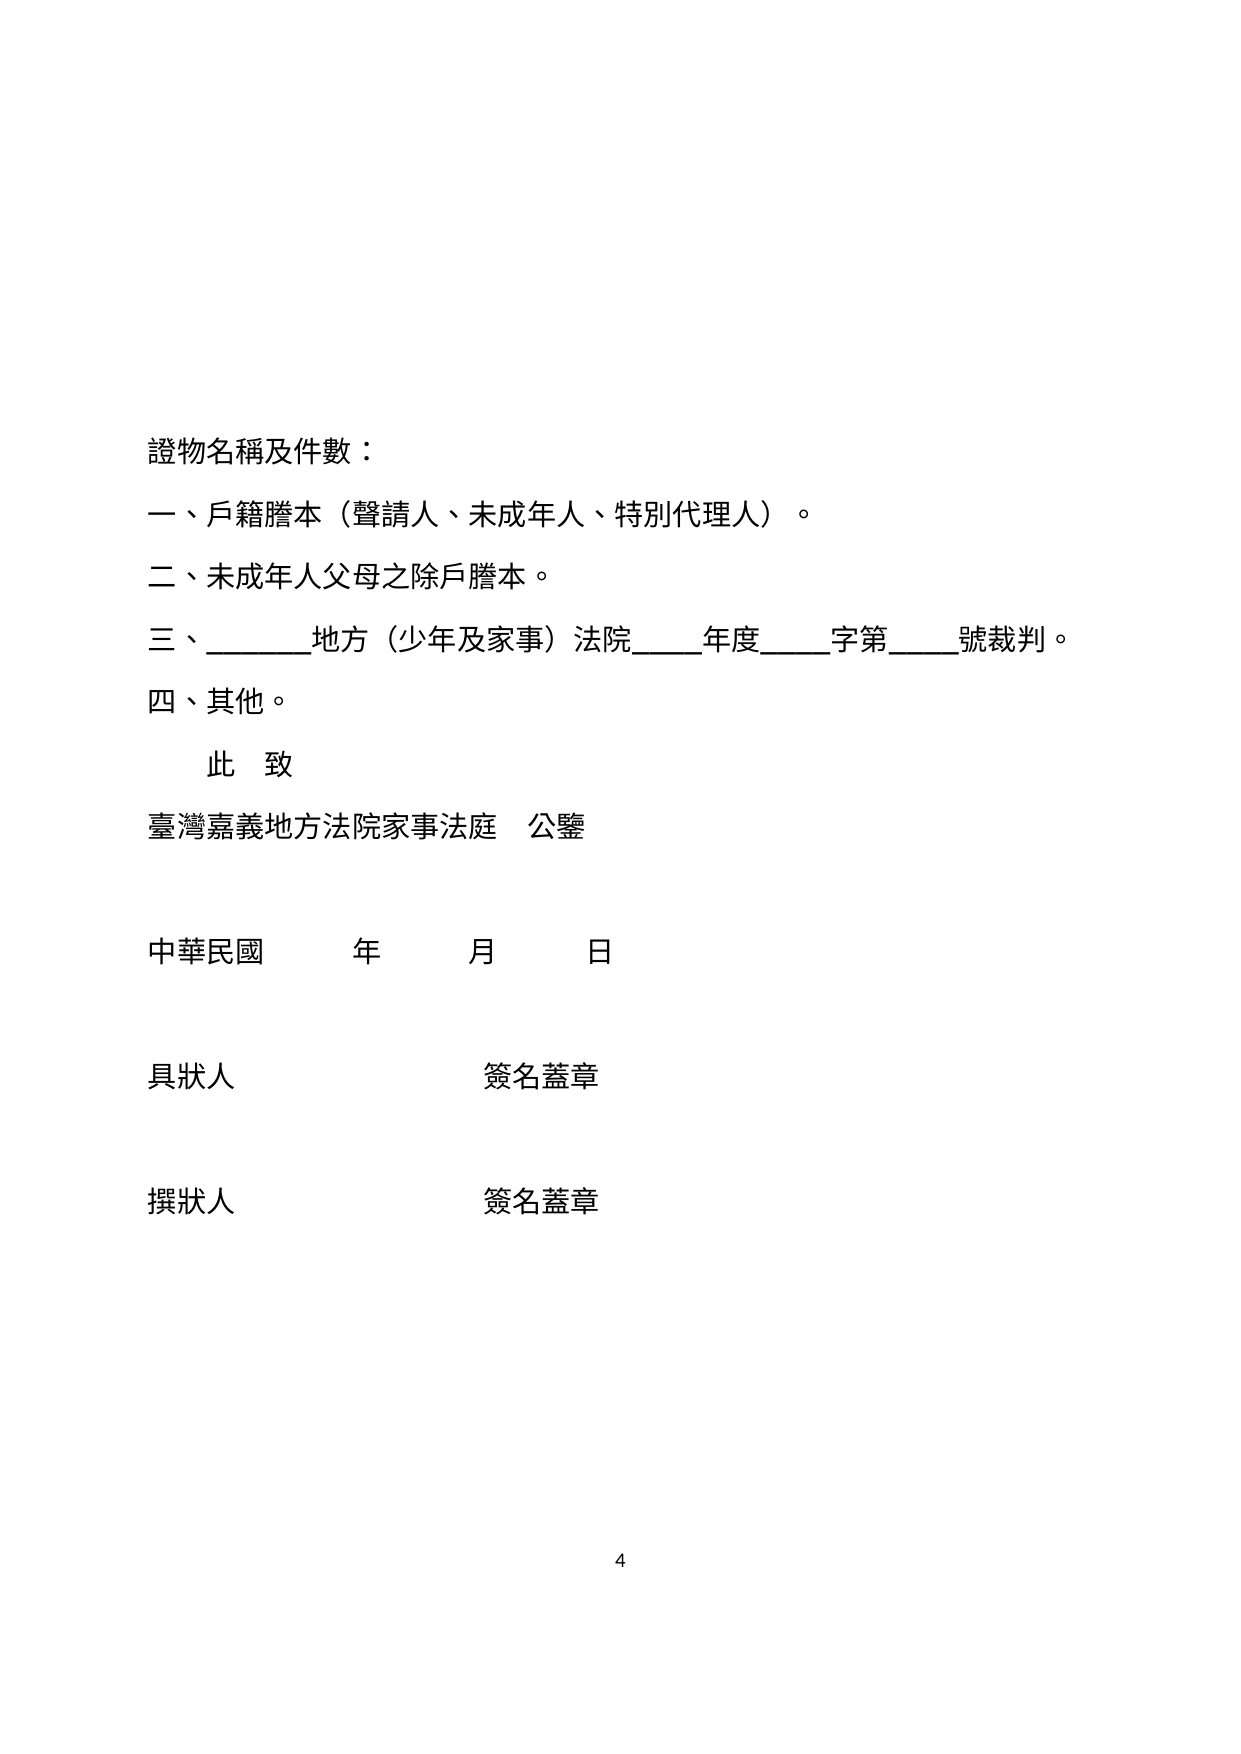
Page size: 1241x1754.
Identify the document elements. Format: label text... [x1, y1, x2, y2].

text 此 致 [148, 721, 1092, 783]
text 四、其他。 [148, 658, 1092, 721]
text 中華民國 年 月 日 [148, 908, 1092, 971]
text 證物名稱及件數： [148, 408, 1092, 471]
text 臺灣嘉義地方法院家事法庭 公鑒 [148, 783, 1092, 846]
text 二、未成年人父母之除戶謄本。 [148, 533, 1092, 596]
text 三、______地方（少年及家事）法院____年度____字第____號裁判。 [148, 596, 1092, 658]
text 具狀人 簽名蓋章 [148, 1033, 1092, 1096]
text 撰狀人 簽名蓋章 [148, 1158, 1092, 1221]
text 一、戶籍謄本（聲請人、未成年人、特別代理人）。 [148, 471, 1092, 533]
